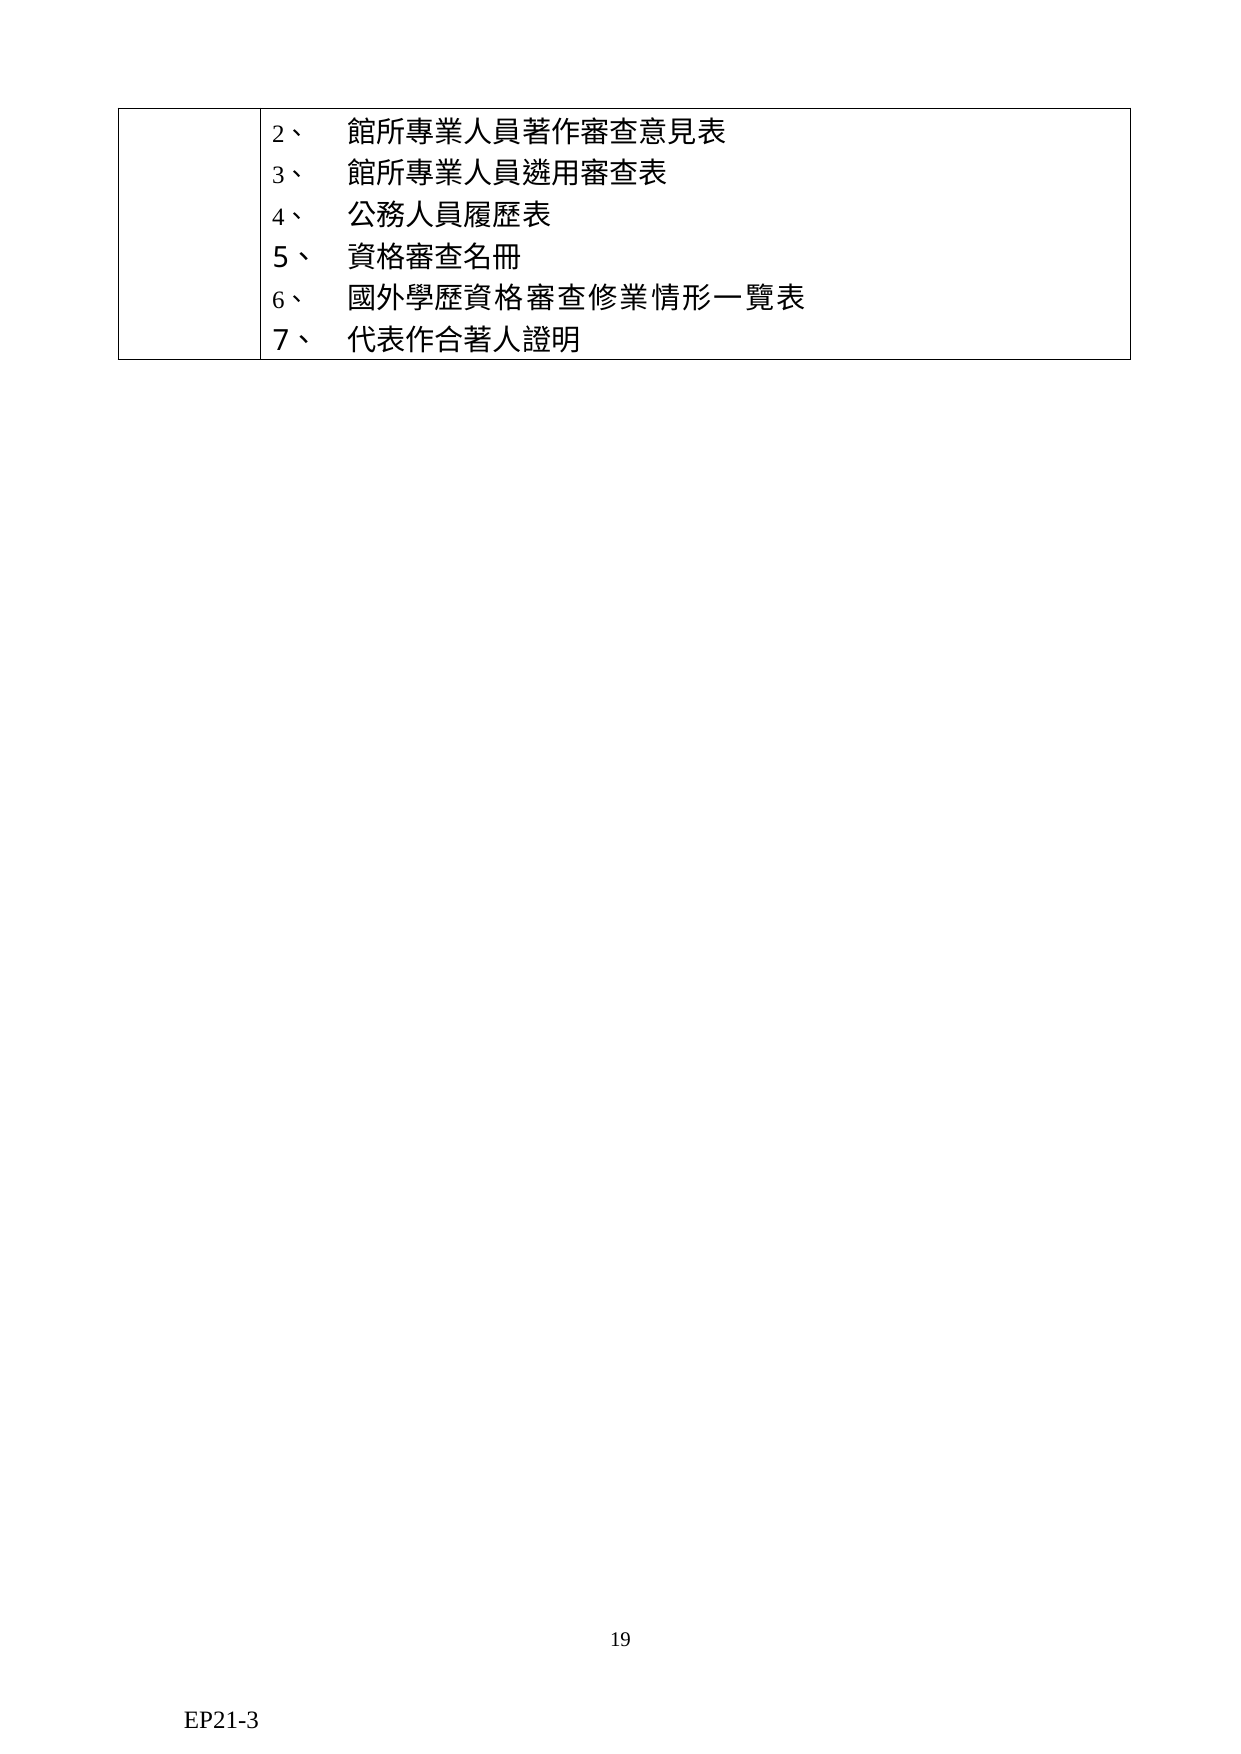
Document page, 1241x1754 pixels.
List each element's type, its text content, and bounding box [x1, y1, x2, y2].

table_cell [119, 109, 260, 359]
text EP21-3 [133, 1705, 309, 1734]
table_cell 館所專業人員以學位論文取代專門著作審查意見表 館所專業人員著作審查意見表 館所專業人員遴用審查表 公務人員履歷表 資格審查名冊 國外學歷資格審查修業情形一覽表 代表作合著人證明 [261, 109, 1130, 359]
